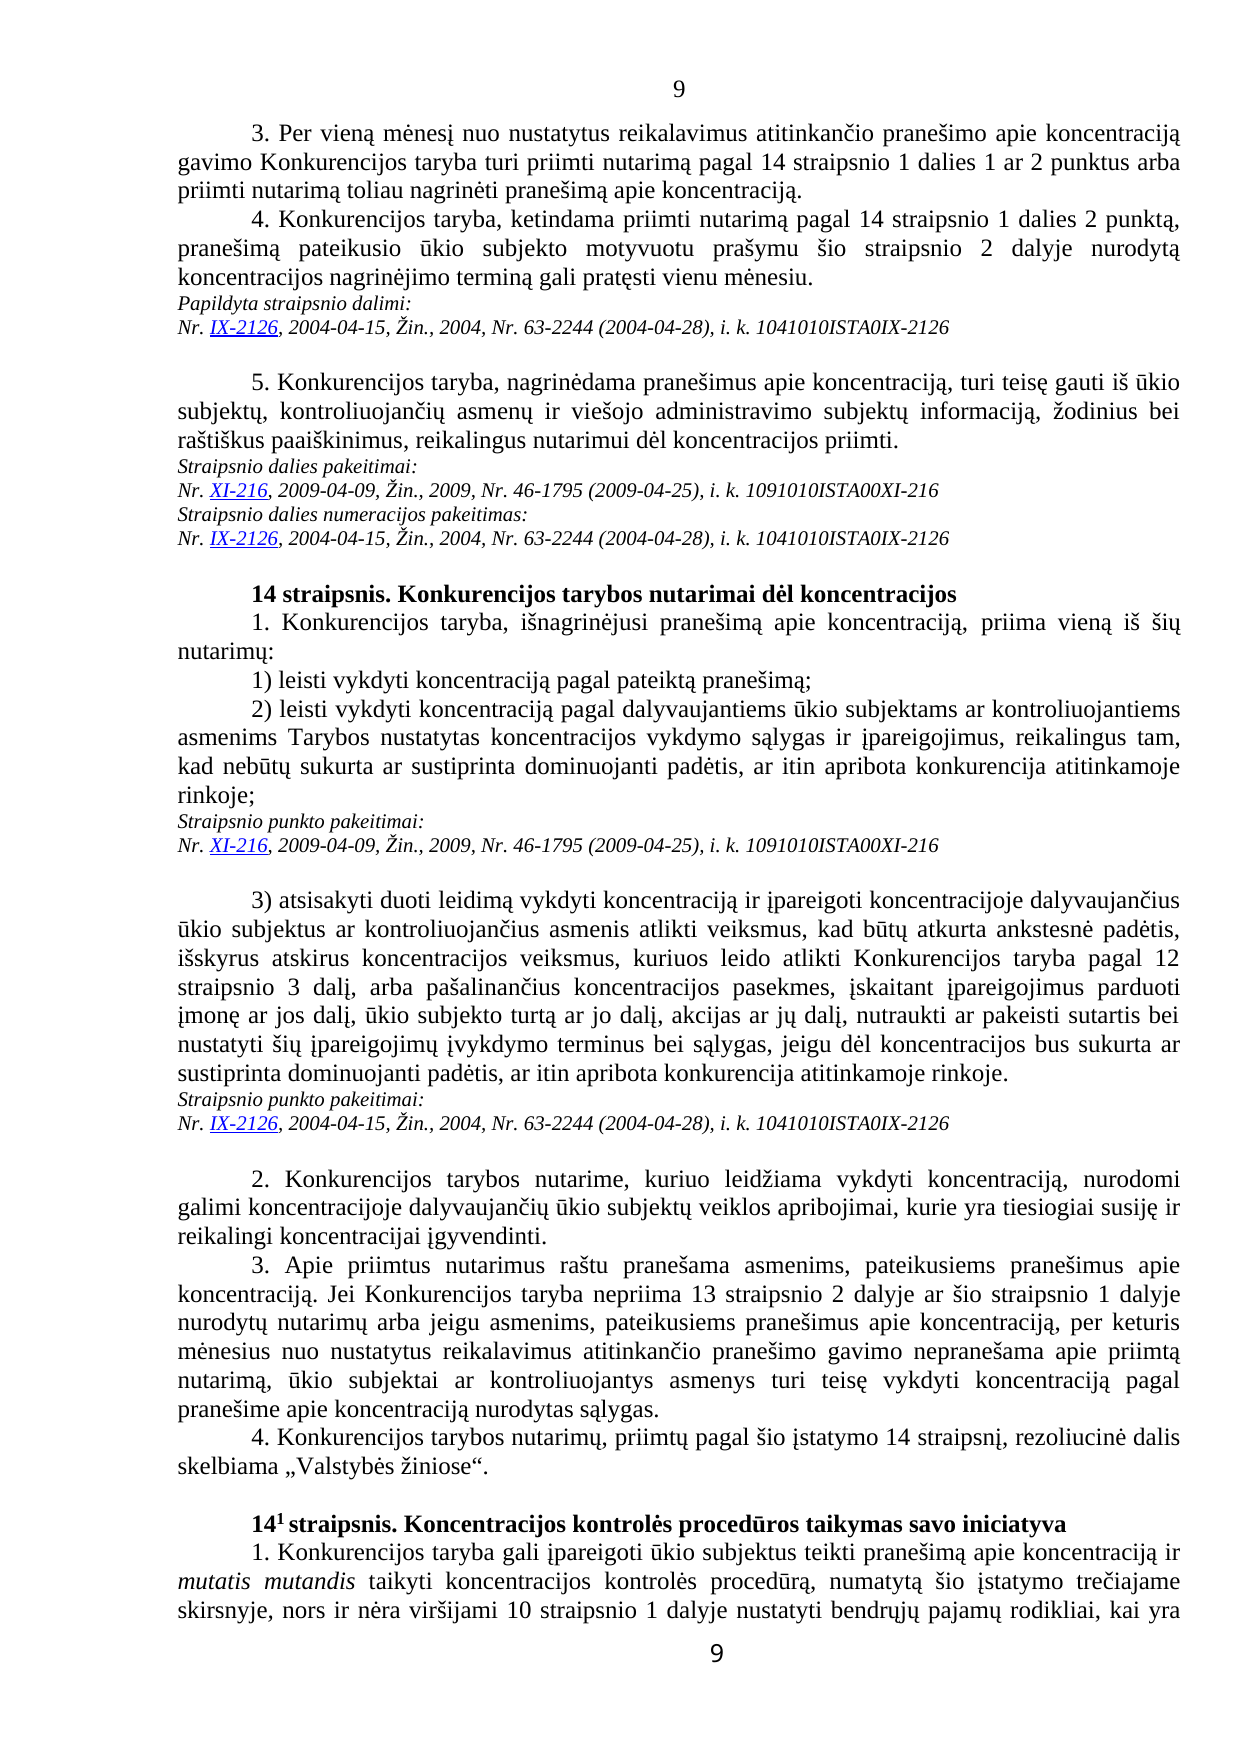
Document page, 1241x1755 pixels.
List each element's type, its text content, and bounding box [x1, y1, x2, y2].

text 141 straipsnis. Koncentracijos kontrolės procedūros taikymas savo iniciatyva [177, 1509, 1181, 1537]
text 2) leisti vykdyti koncentraciją pagal dalyvaujantiems ūkio subjektams ar kontroliuojantiems asmenims Tarybos nustatytas koncentracijos vykdymo sąlygas ir įpareigojimus, reikalingus tam, kad nebūtų sukurta ar sustiprinta dominuojanti padėtis, ar itin apribota konkurencija atitinkamoje rinkoje; [177, 694, 1181, 809]
text 1. Konkurencijos taryba, išnagrinėjusi pranešimą apie koncentraciją, priima vieną iš šių nutarimų: [177, 607, 1181, 665]
text 3. Apie priimtus nutarimus raštu pranešama asmenims, pateikusiems pranešimus apie koncentraciją. Jei Konkurencijos taryba nepriima 13 straipsnio 2 dalyje ar šio straipsnio 1 dalyje nurodytų nutarimų arba jeigu asmenims, pateikusiems pranešimus apie koncentraciją, per keturis mėnesius nuo nustatytus reikalavimus atitinkančio pranešimo gavimo nepranešama apie priimtą nutarimą, ūkio subjektai ar kontroliuojantys asmenys turi teisę vykdyti koncentraciją pagal pranešime apie koncentraciją nurodytas sąlygas. [177, 1250, 1181, 1422]
text 2. Konkurencijos tarybos nutarime, kuriuo leidžiama vykdyti koncentraciją, nurodomi galimi koncentracijoje dalyvaujančių ūkio subjektų veiklos apribojimai, kurie yra tiesiogiai susiję ir reikalingi koncentracijai įgyvendinti. [177, 1164, 1181, 1250]
text 3. Per vieną mėnesį nuo nustatytus reikalavimus atitinkančio pranešimo apie koncentraciją gavimo Konkurencijos taryba turi priimti nutarimą pagal 14 straipsnio 1 dalies 1 ar 2 punktus arba priimti nutarimą toliau nagrinėti pranešimą apie koncentraciją. [177, 118, 1181, 204]
text 4. Konkurencijos taryba, ketindama priimti nutarimą pagal 14 straipsnio 1 dalies 2 punktą, pranešimą pateikusio ūkio subjekto motyvuotu prašymu šio straipsnio 2 dalyje nurodytą koncentracijos nagrinėjimo terminą gali pratęsti vienu mėnesiu. [177, 204, 1181, 291]
text Nr. IX-2126, 2004-04-15, Žin., 2004, Nr. 63-2244 (2004-04-28), i. k. 1041010ISTA0IX-2126 [177, 315, 1181, 339]
text Nr. IX-2126, 2004-04-15, Žin., 2004, Nr. 63-2244 (2004-04-28), i. k. 1041010ISTA0IX-2126 [177, 1111, 1181, 1135]
text Straipsnio dalies numeracijos pakeitimas: [177, 502, 1181, 526]
text Nr. IX-2126, 2004-04-15, Žin., 2004, Nr. 63-2244 (2004-04-28), i. k. 1041010ISTA0IX-2126 [177, 526, 1181, 550]
text Straipsnio punkto pakeitimai: [177, 809, 1181, 833]
text Nr. XI-216, 2009-04-09, Žin., 2009, Nr. 46-1795 (2009-04-25), i. k. 1091010ISTA00XI-216 [177, 833, 1181, 857]
text 14 straipsnis. Konkurencijos tarybos nutarimai dėl koncentracijos [177, 579, 1181, 607]
text 5. Konkurencijos taryba, nagrinėdama pranešimus apie koncentraciją, turi teisę gauti iš ūkio subjektų, kontroliuojančių asmenų ir viešojo administravimo subjektų informaciją, žodinius bei raštiškus paaiškinimus, reikalingus nutarimui dėl koncentracijos priimti. [177, 367, 1181, 454]
text Papildyta straipsnio dalimi: [177, 291, 1181, 315]
text 3) atsisakyti duoti leidimą vykdyti koncentraciją ir įpareigoti koncentracijoje dalyvaujančius ūkio subjektus ar kontroliuojančius asmenis atlikti veiksmus, kad būtų atkurta ankstesnė padėtis, išskyrus atskirus koncentracijos veiksmus, kuriuos leido atlikti Konkurencijos taryba pagal 12 straipsnio 3 dalį, arba pašalinančius koncentracijos pasekmes, įskaitant įpareigojimus parduoti įmonę ar jos dalį, ūkio subjekto turtą ar jo dalį, akcijas ar jų dalį, nutraukti ar pakeisti sutartis bei nustatyti šių įpareigojimų įvykdymo terminus bei sąlygas, jeigu dėl koncentracijos bus sukurta ar sustiprinta dominuojanti padėtis, ar itin apribota konkurencija atitinkamoje rinkoje. [177, 886, 1181, 1087]
text Straipsnio dalies pakeitimai: [177, 454, 1181, 478]
text 4. Konkurencijos tarybos nutarimų, priimtų pagal šio įstatymo 14 straipsnį, rezoliucinė dalis skelbiama „Valstybės žiniose“. [177, 1422, 1181, 1480]
text 1) leisti vykdyti koncentraciją pagal pateiktą pranešimą; [177, 665, 1181, 694]
text Straipsnio punkto pakeitimai: [177, 1087, 1181, 1111]
text Nr. XI-216, 2009-04-09, Žin., 2009, Nr. 46-1795 (2009-04-25), i. k. 1091010ISTA00XI-216 [177, 478, 1181, 502]
text 1. Konkurencijos taryba gali įpareigoti ūkio subjektus teikti pranešimą apie koncentraciją ir mutatis mutandis taikyti koncentracijos kontrolės procedūrą, numatytą šio įstatymo trečiajame skirsnyje, nors ir nėra viršijami 10 straipsnio 1 dalyje nustatyti bendrųjų pajamų rodikliai, kai yra [177, 1537, 1181, 1624]
